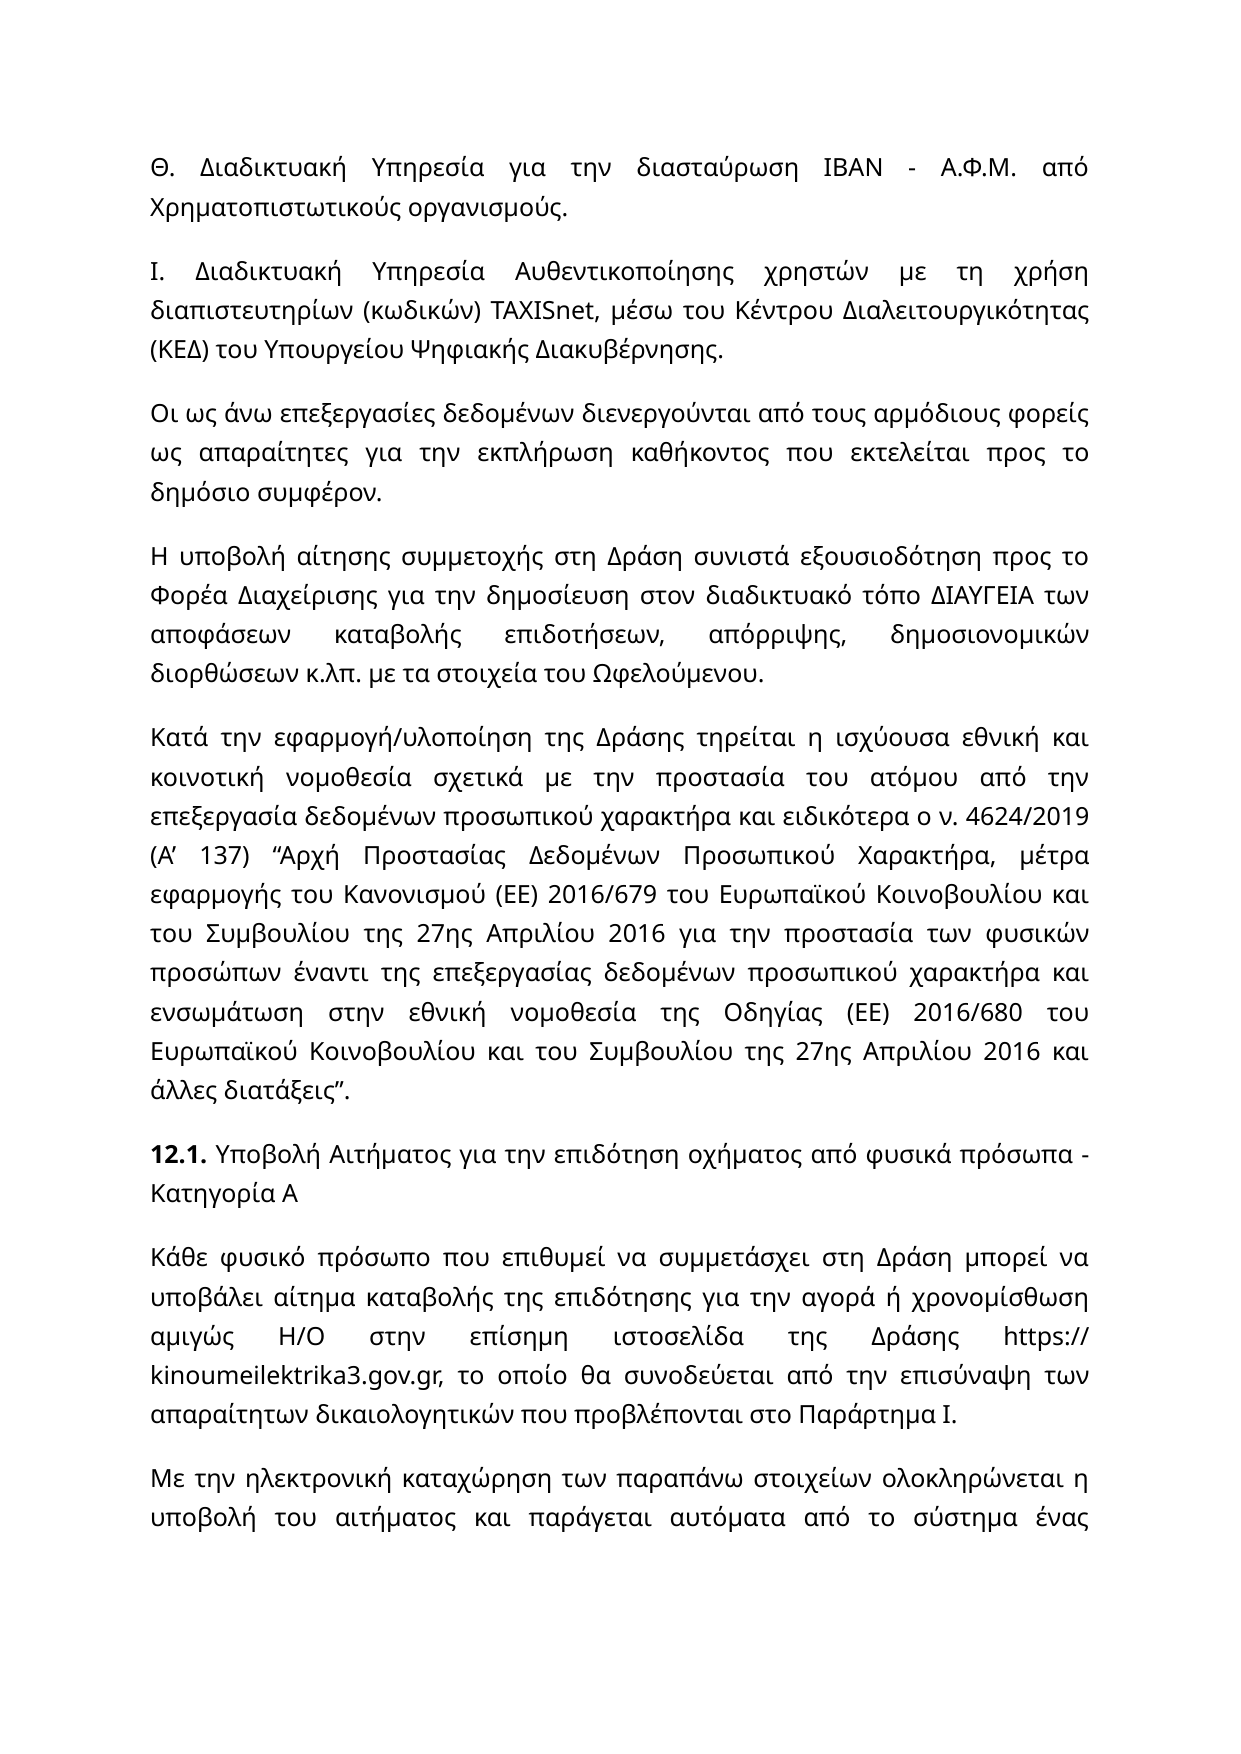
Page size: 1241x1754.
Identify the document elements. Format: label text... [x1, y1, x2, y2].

text Με την ηλεκτρονική καταχώρηση των παραπάνω στοιχείων ολοκληρώνεται η υποβολή του αιτήματος και παράγεται αυτόματα από το σύστημα ένας [150, 1461, 1090, 1534]
text Οι ως άνω επεξεργασίες δεδομένων διενεργούνται από τους αρμόδιους φορείς ως απαραίτητες για την εκπλήρωση καθήκοντος που εκτελείται προς το δημόσιο συμφέρον. [150, 396, 1090, 508]
text Κατά την εφαρμογή/υλοποίηση της Δράσης τηρείται η ισχύουσα εθνική και κοινοτική νομοθεσία σχετικά με την προστασία του ατόμου από την επεξεργασία δεδομένων προσωπικού χαρακτήρα και ειδικότερα ο ν. 4624/2019 (Α’ 137) “Αρχή Προστασίας Δεδομένων Προσωπικού Χαρακτήρα, μέτρα εφαρμογής του Κανονισμού (ΕΕ) 2016/679 του Ευρωπαϊκού Κοινοβουλίου και του Συμβουλίου της 27ης Απριλίου 2016 για την προστασία των φυσικών προσώπων έναντι της επεξεργασίας δεδομένων προσωπικού χαρακτήρα και ενσωμάτωση στην εθνική νομοθεσία της Οδηγίας (ΕΕ) 2016/680 του Ευρωπαϊκού Κοινοβουλίου και του Συμβουλίου της 27ης Απριλίου 2016 και άλλες διατάξεις”. [150, 720, 1090, 1107]
text Θ. Διαδικτυακή Υπηρεσία για την διασταύρωση ΙΒΑΝ - Α.Φ.Μ. από Χρηματοπιστωτικούς οργανισμούς. [150, 150, 1090, 223]
text 12.1. Υποβολή Αιτήματος για την επιδότηση οχήματος από φυσικά πρόσωπα - Κατηγορία Α [150, 1137, 1090, 1210]
text Κάθε φυσικό πρόσωπο που επιθυμεί να συμμετάσχει στη Δράση μπορεί να υποβάλει αίτημα καταβολής της επιδότησης για την αγορά ή χρονομίσθωση αμιγώς Η/Ο στην επίσημη ιστοσελίδα της Δράσης https:// kinoumeilektrika3.gov.gr, το οποίο θα συνοδεύεται από την επισύναψη των απαραίτητων δικαιολογητικών που προβλέπονται στο Παράρτημα Ι. [150, 1240, 1090, 1431]
text Ι. Διαδικτυακή Υπηρεσία Αυθεντικοποίησης χρηστών με τη χρήση διαπιστευτηρίων (κωδικών) TAXISnet, μέσω του Κέντρου Διαλειτουργικότητας (ΚΕΔ) του Υπουργείου Ψηφιακής Διακυβέρνησης. [150, 253, 1090, 366]
text Η υποβολή αίτησης συμμετοχής στη Δράση συνιστά εξουσιοδότηση προς το Φορέα Διαχείρισης για την δημοσίευση στον διαδικτυακό τόπο ΔΙΑΥΓΕΙΑ των αποφάσεων καταβολής επιδοτήσεων, απόρριψης, δημοσιονομικών διορθώσεων κ.λπ. με τα στοιχεία του Ωφελούμενου. [150, 538, 1090, 690]
